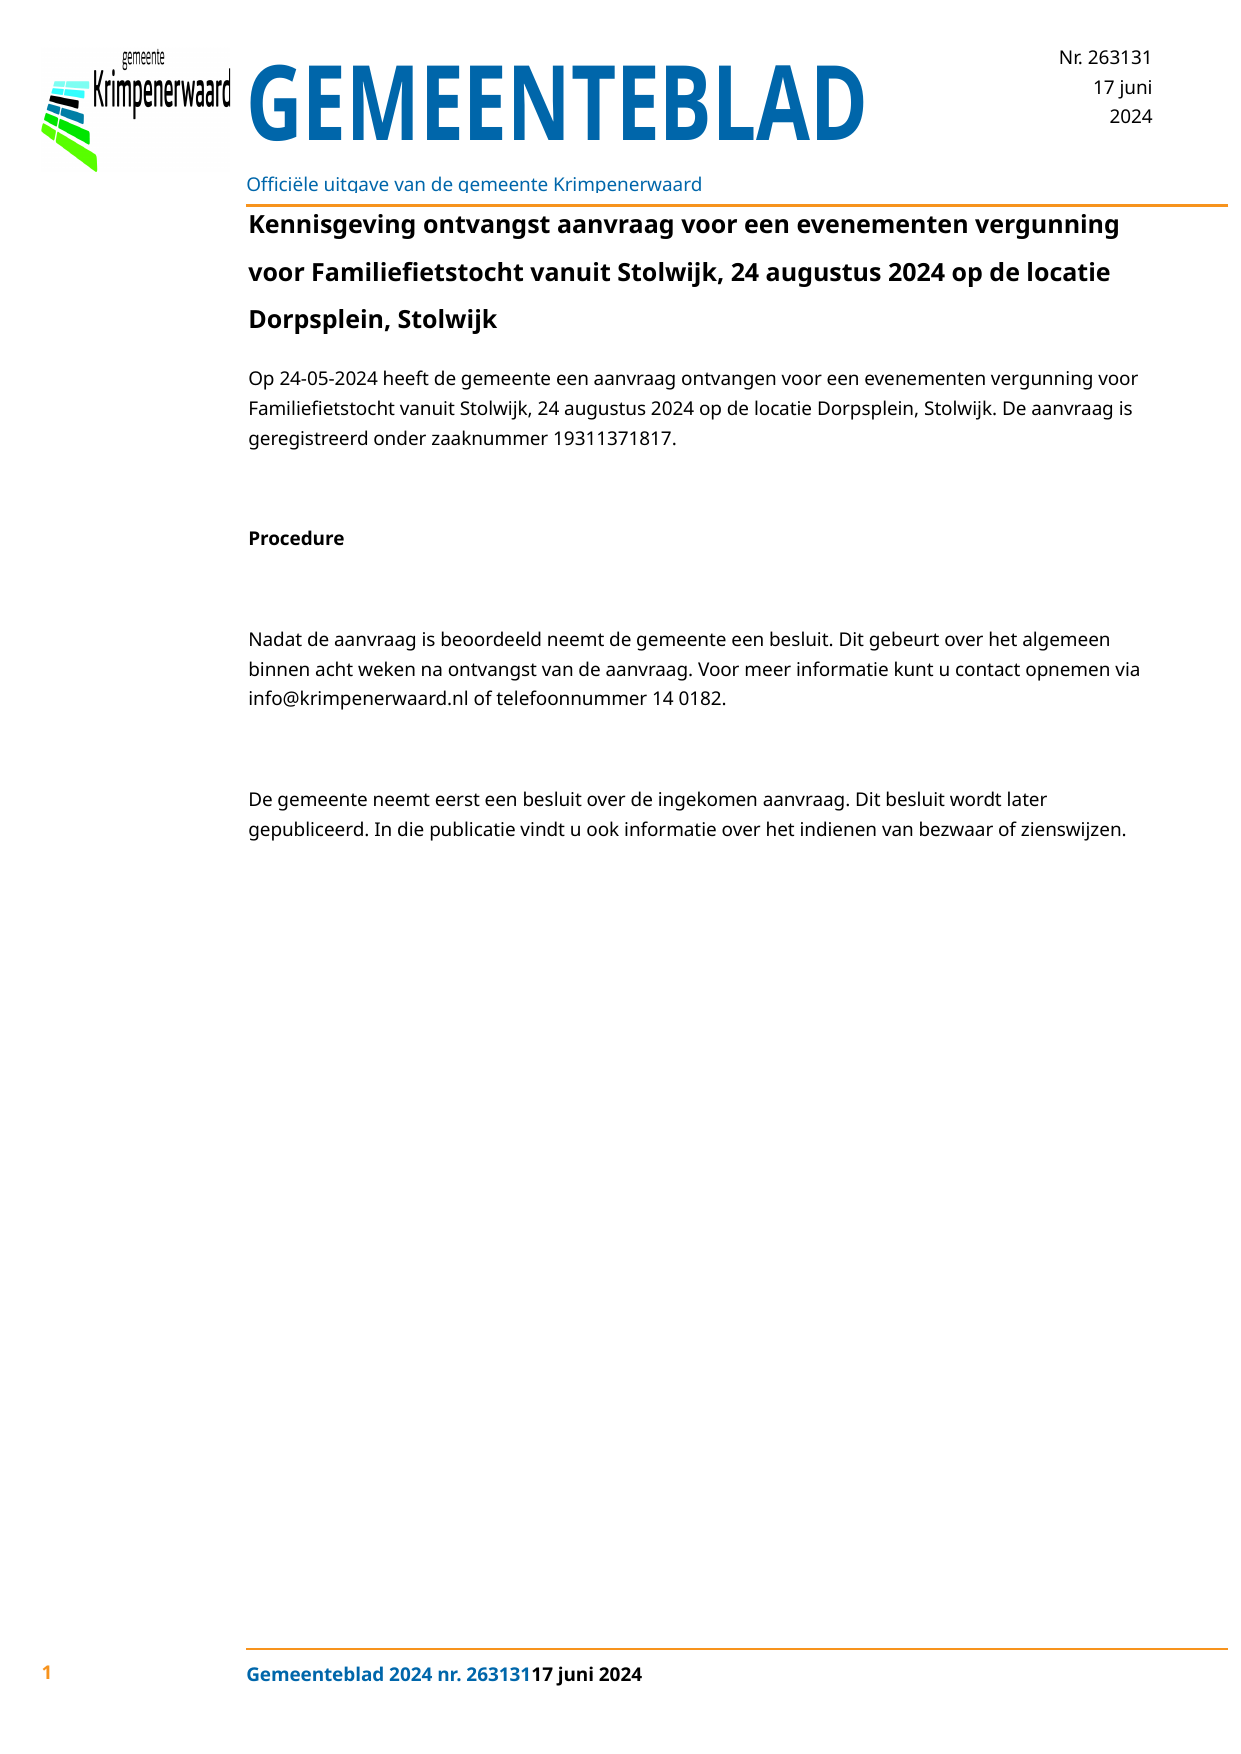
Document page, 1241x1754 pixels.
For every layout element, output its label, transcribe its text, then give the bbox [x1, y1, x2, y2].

text Procedure [248, 526, 1152, 551]
text De gemeente neemt eerst een besluit over de ingekomen aanvraag. Dit besluit wordt later gepubliceerd. In die publicatie vindt u ook informatie over het indienen van bezwaar of zienswijzen. [248, 786, 1152, 842]
picture [41, 47, 231, 172]
text Op 24-05-2024 heeft de gemeente een aanvraag ontvangen voor een evenementen vergunning voor Familiefietstocht vanuit Stolwijk, 24 augustus 2024 op de locatie Dorpsplein, Stolwijk. De aanvraag is geregistreerd onder zaaknummer 19311371817. [248, 366, 1152, 450]
text Kennisgeving ontvangst aanvraag voor een evenementen vergunning voor Familiefietstocht vanuit Stolwijk, 24 augustus 2024 op de locatie Dorpsplein, Stolwijk [248, 207, 1152, 336]
text Nadat de aanvraag is beoordeeld neemt de gemeente een besluit. Dit gebeurt over het algemeen binnen acht weken na ontvangst van de aanvraag. Voor meer informatie kunt u contact opnemen via info@krimpenerwaard.nl of telefoonnummer 14 0182. [248, 626, 1152, 711]
